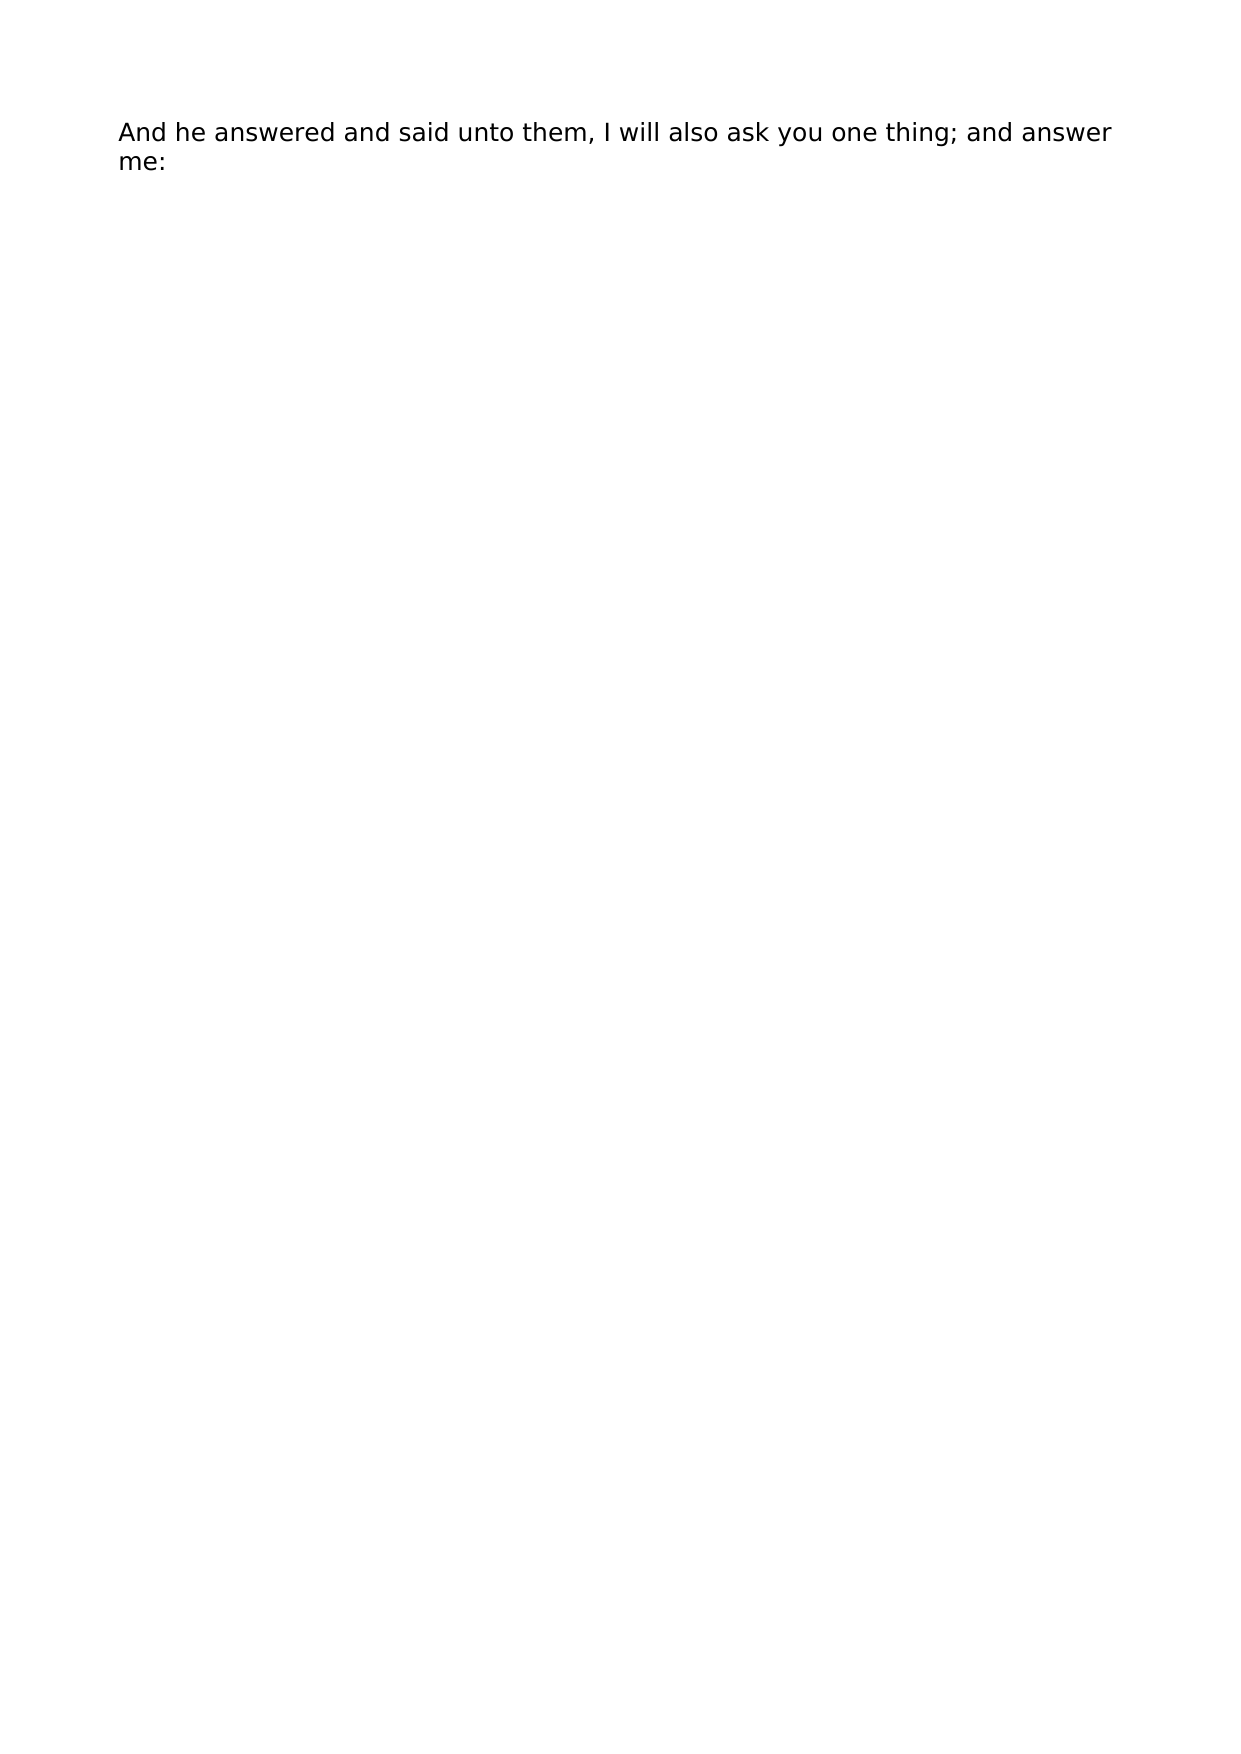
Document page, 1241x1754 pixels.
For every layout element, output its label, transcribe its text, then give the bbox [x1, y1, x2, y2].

text And he answered and said unto them, I will also ask you one thing; and answer me: [118, 118, 1122, 176]
